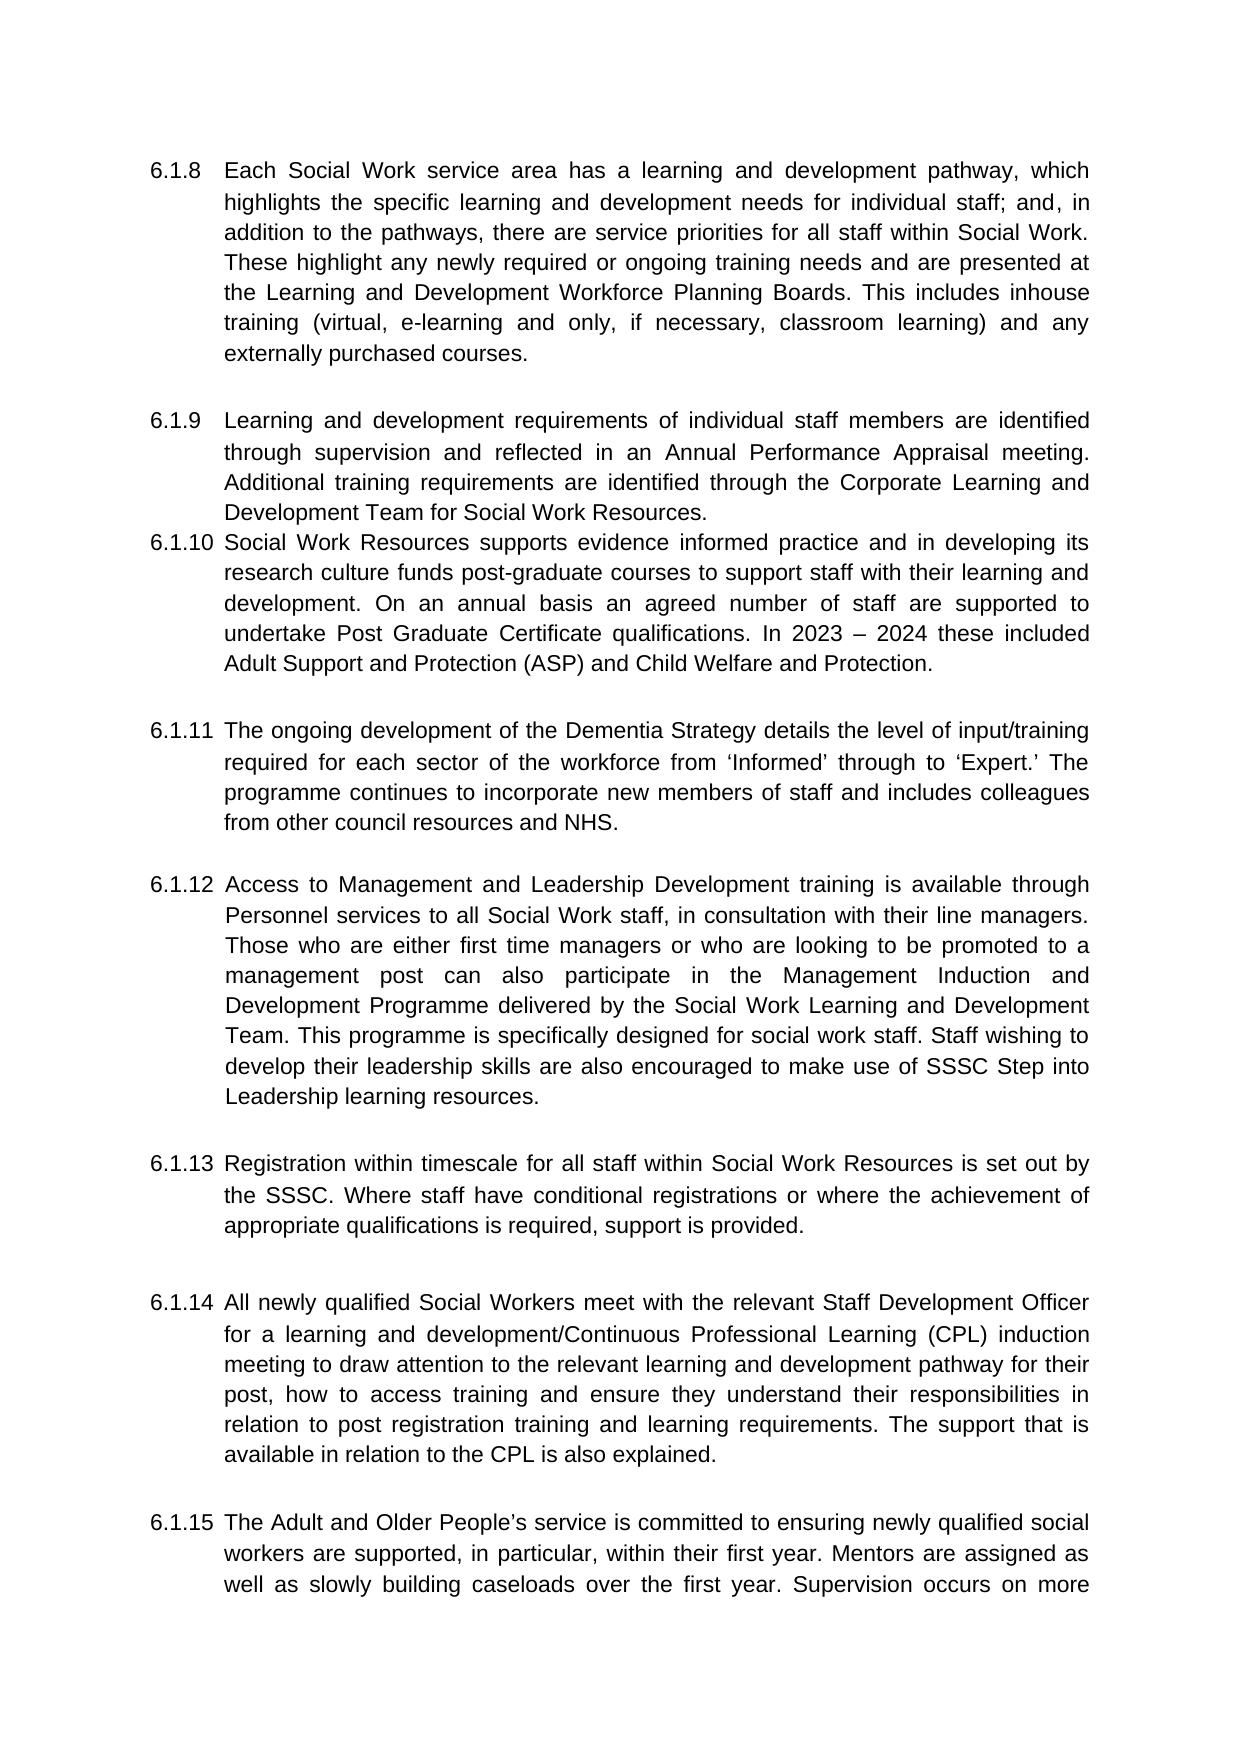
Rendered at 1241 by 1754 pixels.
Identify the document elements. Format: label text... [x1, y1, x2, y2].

text 6.1.10 Social Work Resources supports evidence informed practice and in developing its research culture funds post-graduate courses to support staff with their learning and development. On an annual basis an agreed number of staff are supported to undertake Post Graduate Certificate qualifications. In 2023 – 2024 these included Adult Support and Protection (ASP) and Child Welfare and Protection. [150, 529, 1090, 676]
text 6.1.9 Learning and development requirements of individual staff members are identified through supervision and reflected in an Annual Performance Appraisal meeting. Additional training requirements are identified through the Corporate Learning and Development Team for Social Work Resources. [150, 400, 1090, 525]
text 6.1.8 Each Social Work service area has a learning and development pathway, which highlights the specific learning and development needs for individual staff; and, in addition to the pathways, there are service priorities for all staff within Social Work. These highlight any newly required or ongoing training needs and are presented at the Learning and Development Workforce Planning Boards. This includes inhouse training (virtual, e-learning and only, if necessary, classroom learning) and any externally purchased courses. [150, 150, 1090, 366]
text 6.1.13 Registration within timescale for all staff within Social Work Resources is set out by the SSSC. Where staff have conditional registrations or where the achievement of appropriate qualifications is required, support is provided. [150, 1143, 1090, 1238]
text 6.1.14 All newly qualified Social Workers meet with the relevant Staff Development Officer for a learning and development/Continuous Professional Learning (CPL) induction meeting to draw attention to the relevant learning and development pathway for their post, how to access training and ensure they understand their responsibilities in relation to post registration training and learning requirements. The support that is available in relation to the CPL is also explained. [150, 1282, 1090, 1468]
text 6.1.15 The Adult and Older People’s service is committed to ensuring newly qualified social workers are supported, in particular, within their first year. Mentors are assigned as well as slowly building caseloads over the first year. Supervision occurs on more [150, 1502, 1090, 1597]
text 6.1.12 Access to Management and Leadership Development training is available through Personnel services to all Social Work staff, in consultation with their line managers. Those who are either first time managers or who are looking to be promoted to a management post can also participate in the Management Induction and Development Programme delivered by the Social Work Learning and Development Team. This programme is specifically designed for social work staff. Staff wishing to develop their leadership skills are also encouraged to make use of SSSC Step into Leadership learning resources. [150, 870, 1090, 1109]
text 6.1.11 The ongoing development of the Dementia Strategy details the level of input/training required for each sector of the workforce from ‘Informed’ through to ‘Expert.’ The programme continues to incorporate new members of staff and includes colleagues from other council resources and NHS. [150, 710, 1090, 836]
